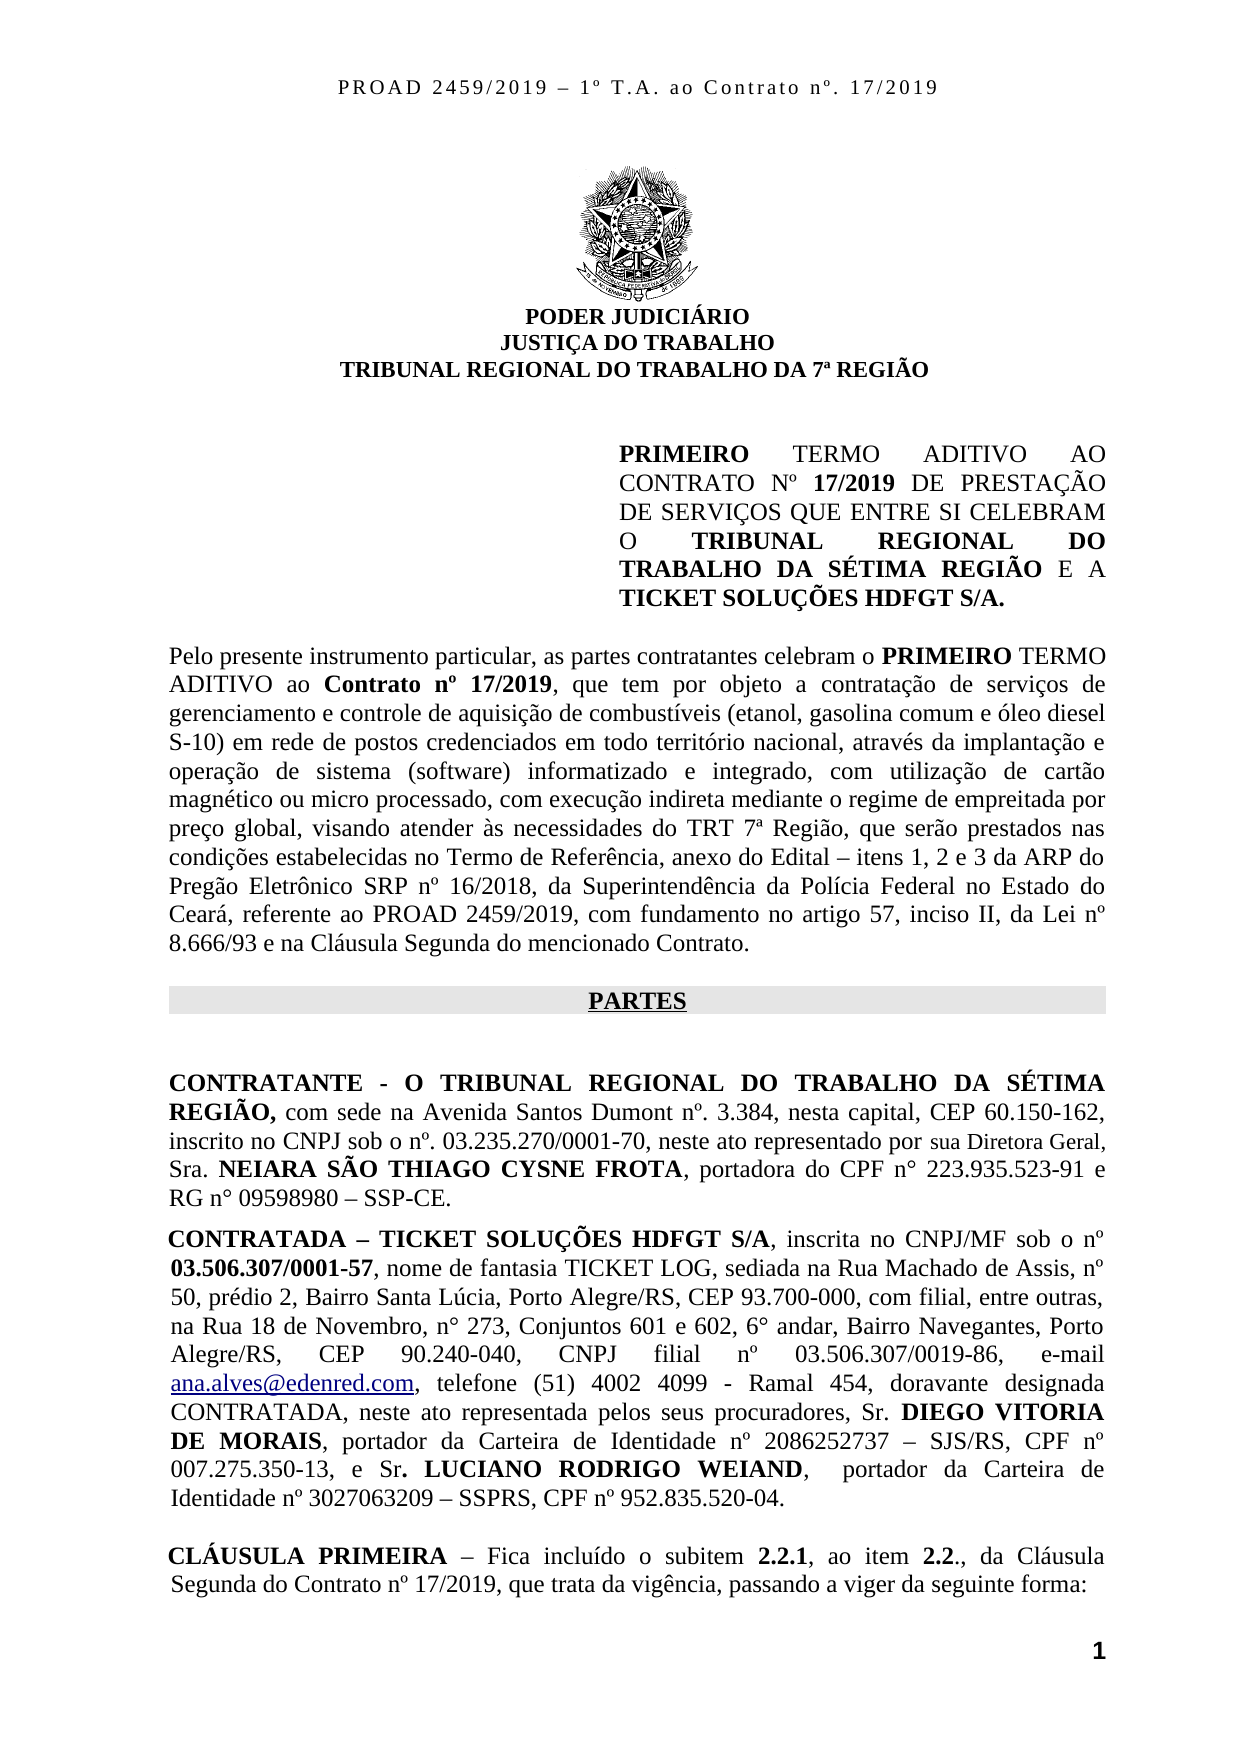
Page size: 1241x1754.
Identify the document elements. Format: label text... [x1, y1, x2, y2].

subtitle TRIBUNAL REGIONAL DO TRABALHO DA 7ª REGIÃO [169, 356, 1106, 382]
text Pelo presente instrumento particular, as partes contratantes celebram o PRIMEIRO TERMO ADITIVO ao Contrato nº 17/2019, que tem por objeto a contratação de serviços de gerenciamento e controle de aquisição de combustíveis (etanol, gasolina comum e óleo diesel S-10) em rede de postos credenciados em todo território nacional, através da implantação e operação de sistema (software) informatizado e integrado, com utilização de cartão magnético ou micro processado, com execução indireta mediante o regime de empreitada por preço global, visando atender às necessidades do TRT 7ª Região, que serão prestados nas condições estabelecidas no Termo de Referência, anexo do Edital – itens 1, 2 e 3 da ARP do Pregão Eletrônico SRP nº 16/2018, da Superintendência da Polícia Federal no Estado do Ceará, referente ao PROAD 2459/2019, com fundamento no artigo 57, inciso II, da Lei nº 8.666/93 e na Cláusula Segunda do mencionado Contrato. [169, 641, 1106, 957]
text PARTES [169, 986, 1106, 1014]
text CLÁUSULA PRIMEIRA – Fica incluído o subitem 2.2.1, ao item 2.2., da Cláusula Segunda do Contrato nº 17/2019, que trata da vigência, passando a viger da seguinte forma: [169, 1541, 1106, 1598]
text PODER JUDICIÁRIO [169, 303, 1106, 329]
text CONTRATANTE - O TRIBUNAL REGIONAL DO TRABALHO DA SÉTIMA REGIÃO, com sede na Avenida Santos Dumont nº. 3.384, nesta capital, CEP 60.150-162, inscrito no CNPJ sob o nº. 03.235.270/0001-70, neste ato representado por sua Diretora Geral, Sra. NEIARA SÃO THIAGO CYSNE FROTA, portadora do CPF n° 223.935.523-91 e RG n° 09598980 – SSP-CE. [169, 1068, 1106, 1212]
text JUSTIÇA DO TRABALHO [169, 329, 1106, 356]
text PRIMEIRO TERMO ADITIVO AO CONTRATO Nº 17/2019 DE PRESTAÇÃO DE SERVIÇOS QUE ENTRE SI CELEBRAM O TRIBUNAL REGIONAL DO TRABALHO DA SÉTIMA REGIÃO E A TICKET SOLUÇÕES HDFGT S/A. [619, 439, 1106, 612]
text CONTRATADA – TICKET SOLUÇÕES HDFGT S/A, inscrita no CNPJ/MF sob o nº 03.506.307/0001-57, nome de fantasia TICKET LOG, sediada na Rua Machado de Assis, nº 50, prédio 2, Bairro Santa Lúcia, Porto Alegre/RS, CEP 93.700-000, com filial, entre outras, na Rua 18 de Novembro, n° 273, Conjuntos 601 e 602, 6° andar, Bairro Navegantes, Porto Alegre/RS, CEP 90.240-040, CNPJ filial nº 03.506.307/0019-86, e-mail ana.alves@edenred.com, telefone (51) 4002 4099 - Ramal 454, doravante designada CONTRATADA, neste ato representada pelos seus procuradores, Sr. DIEGO VITORIA DE MORAIS, portador da Carteira de Identidade nº 2086252737 – SJS/RS, CPF nº 007.275.350-13, e Sr. LUCIANO RODRIGO WEIAND, portador da Carteira de Identidade nº 3027063209 – SSPRS, CPF nº 952.835.520-04. [167, 1224, 1104, 1512]
